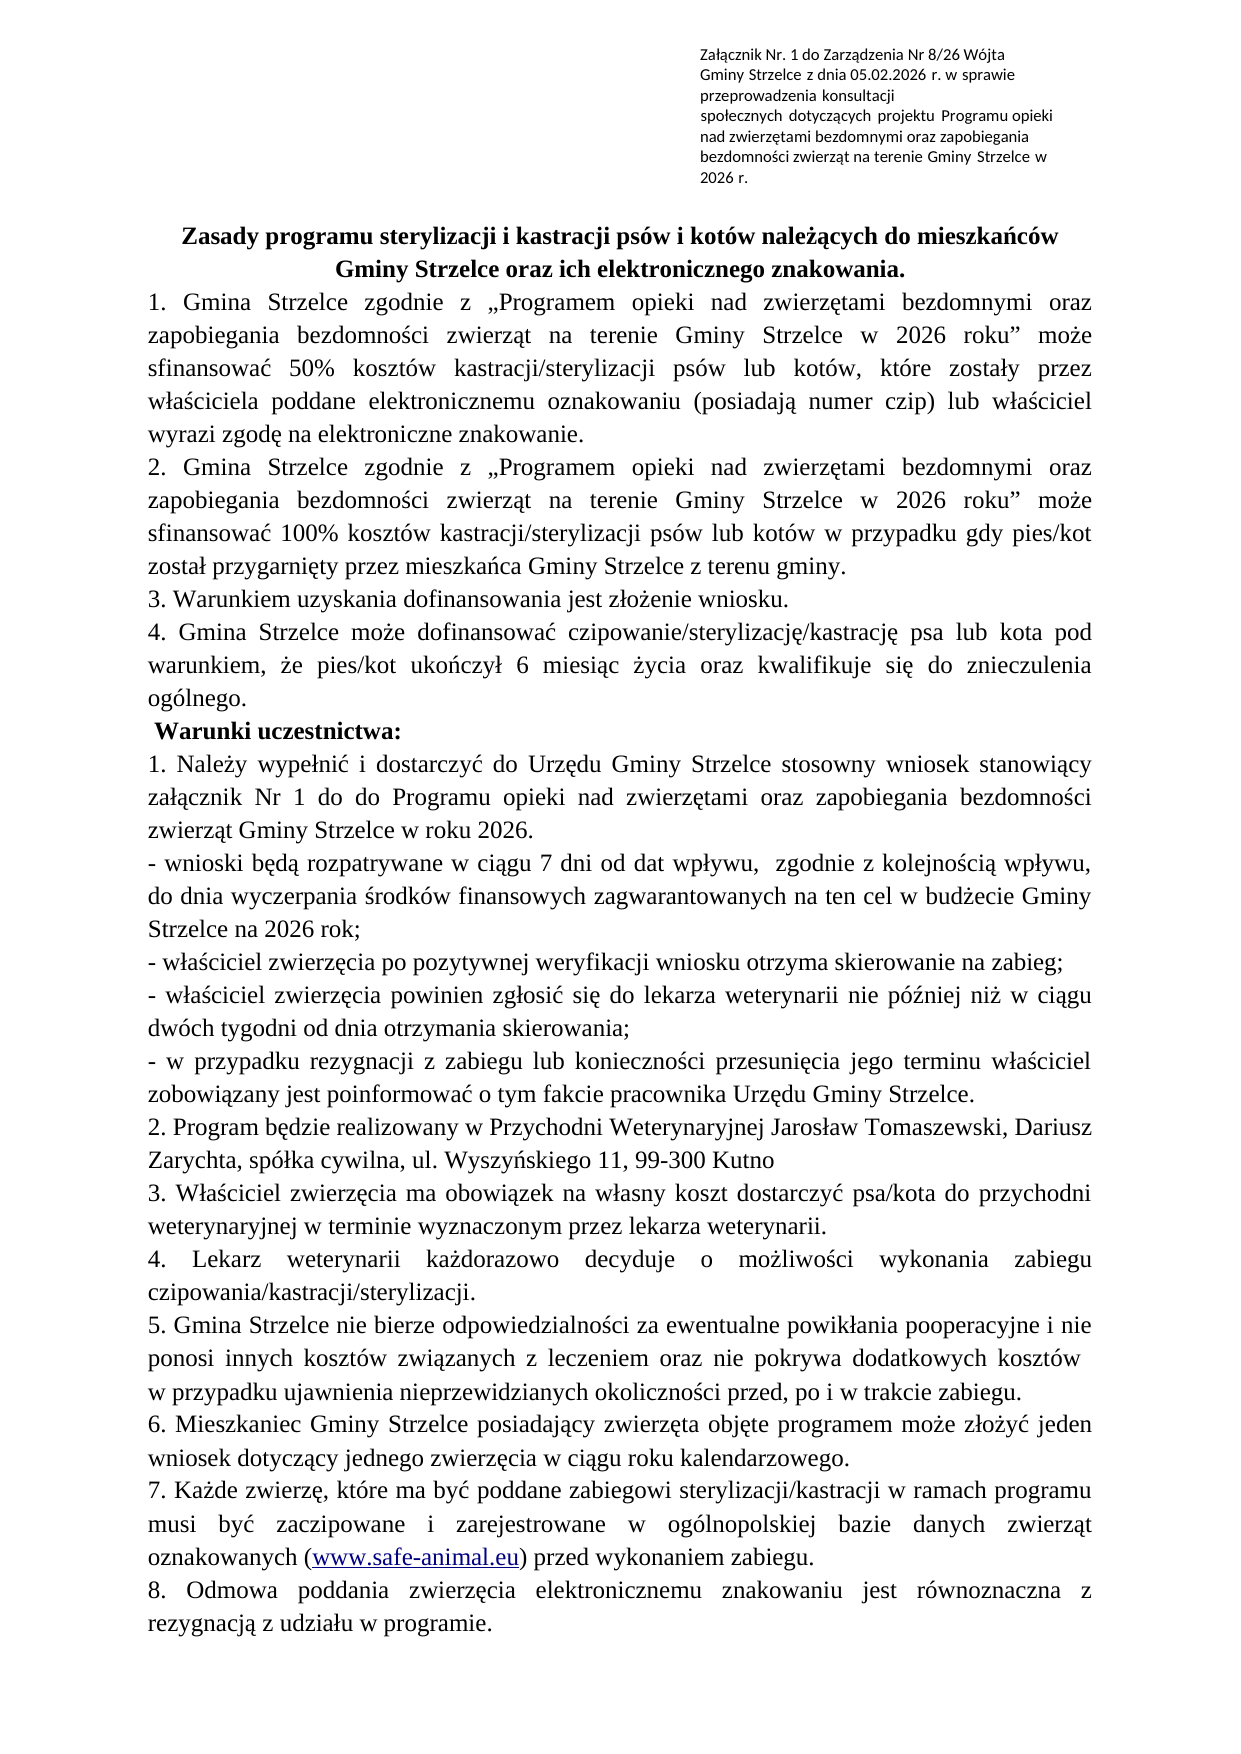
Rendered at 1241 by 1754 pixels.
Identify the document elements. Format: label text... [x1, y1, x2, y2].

text - właściciel zwierzęcia po pozytywnej weryfikacji wniosku otrzyma skierowanie na zabieg; [148, 947, 1093, 976]
text 8. Odmowa poddania zwierzęcia elektronicznemu znakowaniu jest równoznaczna z rezygnacją z udziału w programie. [148, 1575, 1093, 1636]
text 2. Gmina Strzelce zgodnie z „Programem opieki nad zwierzętami bezdomnymi oraz zapobiegania bezdomności zwierząt na terenie Gminy Strzelce w 2026 roku” może sfinansować 100% kosztów kastracji/sterylizacji psów lub kotów w przypadku gdy pies/kot został przygarnięty przez mieszkańca Gminy Strzelce z terenu gminy. [148, 452, 1093, 580]
text 4. Gmina Strzelce może dofinansować czipowanie/sterylizację/kastrację psa lub kota pod warunkiem, że pies/kot ukończył 6 miesiąc życia oraz kwalifikuje się do znieczulenia ogólnego. [148, 617, 1093, 712]
text - wnioski będą rozpatrywane w ciągu 7 dni od dat wpływu, zgodnie z kolejnością wpływu, do dnia wyczerpania środków finansowych zagwarantowanych na ten cel w budżecie Gminy Strzelce na 2026 rok; [148, 848, 1093, 943]
text 3. Warunkiem uzyskania dofinansowania jest złożenie wniosku. [148, 584, 1093, 613]
text 7. Każde zwierzę, które ma być poddane zabiegowi sterylizacji/kastracji w ramach programu musi być zaczipowane i zarejestrowane w ogólnopolskiej bazie danych zwierząt oznakowanych (www.safe-animal.eu) przed wykonaniem zabiegu. [148, 1476, 1093, 1570]
text - w przypadku rezygnacji z zabiegu lub konieczności przesunięcia jego terminu właściciel zobowiązany jest poinformować o tym fakcie pracownika Urzędu Gminy Strzelce. [148, 1046, 1093, 1108]
text Warunki uczestnictwa: [148, 716, 1093, 745]
text 1. Gmina Strzelce zgodnie z „Programem opieki nad zwierzętami bezdomnymi oraz zapobiegania bezdomności zwierząt na terenie Gminy Strzelce w 2026 roku” może sfinansować 50% kosztów kastracji/sterylizacji psów lub kotów, które zostały przez właściciela poddane elektronicznemu oznakowaniu (posiadają numer czip) lub właściciel wyrazi zgodę na elektroniczne znakowanie. [148, 287, 1093, 448]
text społecznych dotyczących projektu Programu opieki nad zwierzętami bezdomnymi oraz zapobiegania bezdomności zwierząt na terenie Gminy Strzelce w 2026 r. [700, 105, 1063, 187]
text 5. Gmina Strzelce nie bierze odpowiedzialności za ewentualne powikłania pooperacyjne i nie ponosi innych kosztów związanych z leczeniem oraz nie pokrywa dodatkowych kosztów w przypadku ujawnienia nieprzewidzianych okoliczności przed, po i w trakcie zabiegu. [148, 1311, 1093, 1405]
text 3. Właściciel zwierzęcia ma obowiązek na własny koszt dostarczyć psa/kota do przychodni weterynaryjnej w terminie wyznaczonym przez lekarza weterynarii. [148, 1178, 1093, 1240]
text 2. Program będzie realizowany w Przychodni Weterynaryjnej Jarosław Tomaszewski, Dariusz Zarychta, spółka cywilna, ul. Wyszyńskiego 11, 99-300 Kutno [148, 1112, 1093, 1174]
text Zasady programu sterylizacji i kastracji psów i kotów należących do mieszkańców Gminy Strzelce oraz ich elektronicznego znakowania. [148, 221, 1093, 283]
text 1. Należy wypełnić i dostarczyć do Urzędu Gminy Strzelce stosowny wniosek stanowiący załącznik Nr 1 do do Programu opieki nad zwierzętami oraz zapobiegania bezdomności zwierząt Gminy Strzelce w roku 2026. [148, 749, 1093, 844]
text - właściciel zwierzęcia powinien zgłosić się do lekarza weterynarii nie później niż w ciągu dwóch tygodni od dnia otrzymania skierowania; [148, 980, 1093, 1042]
text 6. Mieszkaniec Gminy Strzelce posiadający zwierzęta objęte programem może złożyć jeden wniosek dotyczący jednego zwierzęcia w ciągu roku kalendarzowego. [148, 1409, 1093, 1471]
text 4. Lekarz weterynarii każdorazowo decyduje o możliwości wykonania zabiegu czipowania/kastracji/sterylizacji. [148, 1244, 1093, 1306]
text Załącznik Nr. 1 do Zarządzenia Nr 8/26 Wójta Gminy Strzelce z dnia 05.02.2026 r. w sprawie przeprowadzenia konsultacji [700, 44, 1048, 105]
